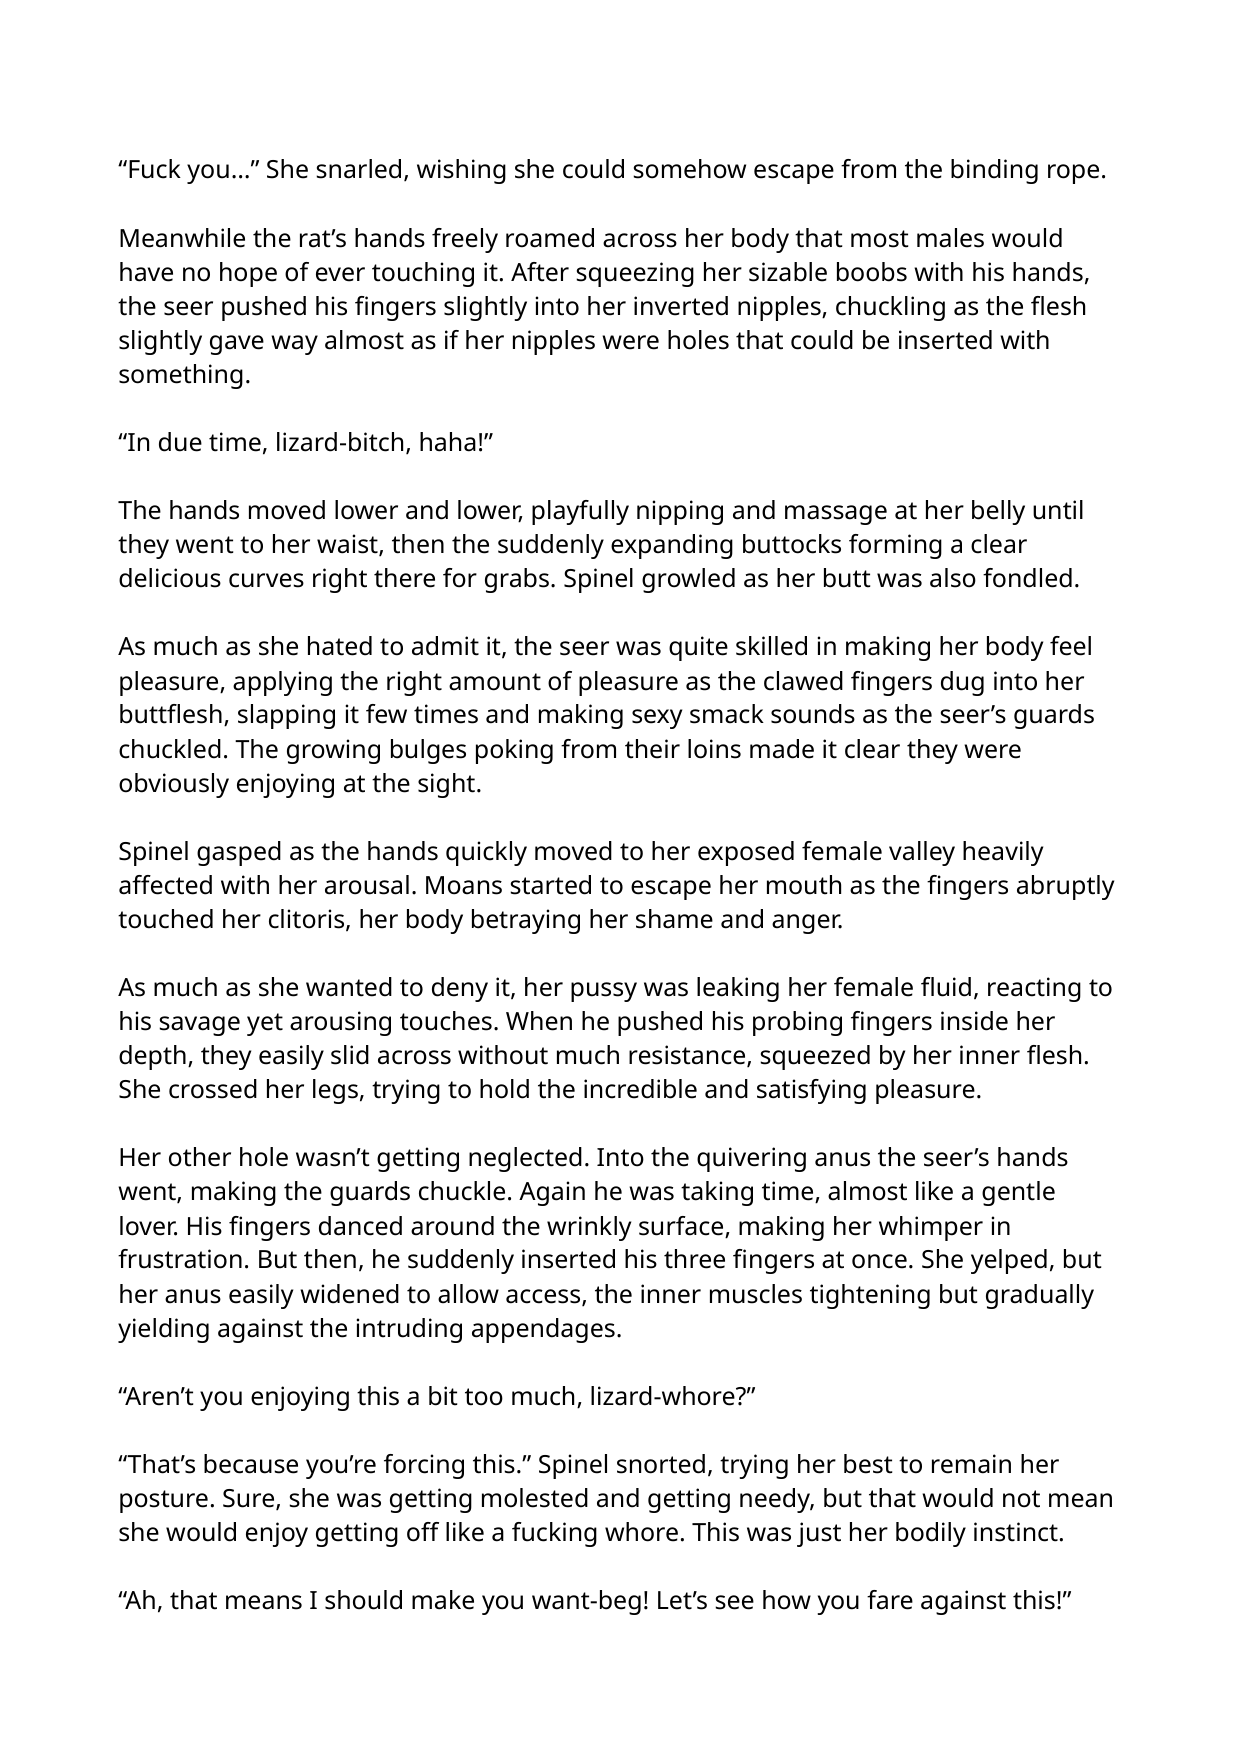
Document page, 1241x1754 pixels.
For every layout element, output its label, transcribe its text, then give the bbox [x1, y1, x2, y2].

text “In due time, lizard-bitch, haha!” [118, 425, 1122, 459]
text Spinel gasped as the hands quickly moved to her exposed female valley heavily affected with her arousal. Moans started to escape her mouth as the fingers abruptly touched her clitoris, her body betraying her shame and anger. [118, 833, 1122, 936]
text Meanwhile the rat’s hands freely roamed across her body that most males would have no hope of ever touching it. After squeezing her sizable boobs with his hands, the seer pushed his fingers slightly into her inverted nipples, chuckling as the flesh slightly gave way almost as if her nipples were holes that could be inserted with something. [118, 220, 1122, 391]
text “Fuck you…” She snarled, wishing she could somehow escape from the binding rope. [118, 152, 1122, 186]
text “Ah, that means I should make you want-beg! Let’s see how you fare against this!” [118, 1583, 1122, 1617]
text “That’s because you’re forcing this.” Spinel snorted, trying her best to remain her posture. Sure, she was getting molested and getting needy, but that would not mean she would enjoy getting off like a fucking whore. This was just her bodily instinct. [118, 1447, 1122, 1549]
text Her other hole wasn’t getting neglected. Into the quivering anus the seer’s hands went, making the guards chuckle. Again he was taking time, almost like a gentle lover. His fingers danced around the wrinkly surface, making her whimper in frustration. But then, he suddenly inserted his three fingers at once. She yelped, but her anus easily widened to allow access, the inner muscles tightening but gradually yielding against the intruding appendages. [118, 1140, 1122, 1344]
text As much as she hated to admit it, the seer was quite skilled in making her body feel pleasure, applying the right amount of pleasure as the clawed fingers dug into her buttflesh, slapping it few times and making sexy smack sounds as the seer’s guards chuckled. The growing bulges poking from their loins made it clear they were obviously enjoying at the sight. [118, 629, 1122, 799]
text As much as she wanted to deny it, her pussy was leaking her female fluid, reacting to his savage yet arousing touches. When he pushed his probing fingers inside her depth, they easily slid across without much resistance, squeezed by her inner flesh. She crossed her legs, trying to hold the incredible and satisfying pleasure. [118, 970, 1122, 1106]
text “Aren’t you enjoying this a bit too much, lizard-whore?” [118, 1378, 1122, 1412]
text The hands moved lower and lower, playfully nipping and massage at her belly until they went to her waist, then the suddenly expanding buttocks forming a clear delicious curves right there for grabs. Spinel growled as her butt was also fondled. [118, 493, 1122, 595]
